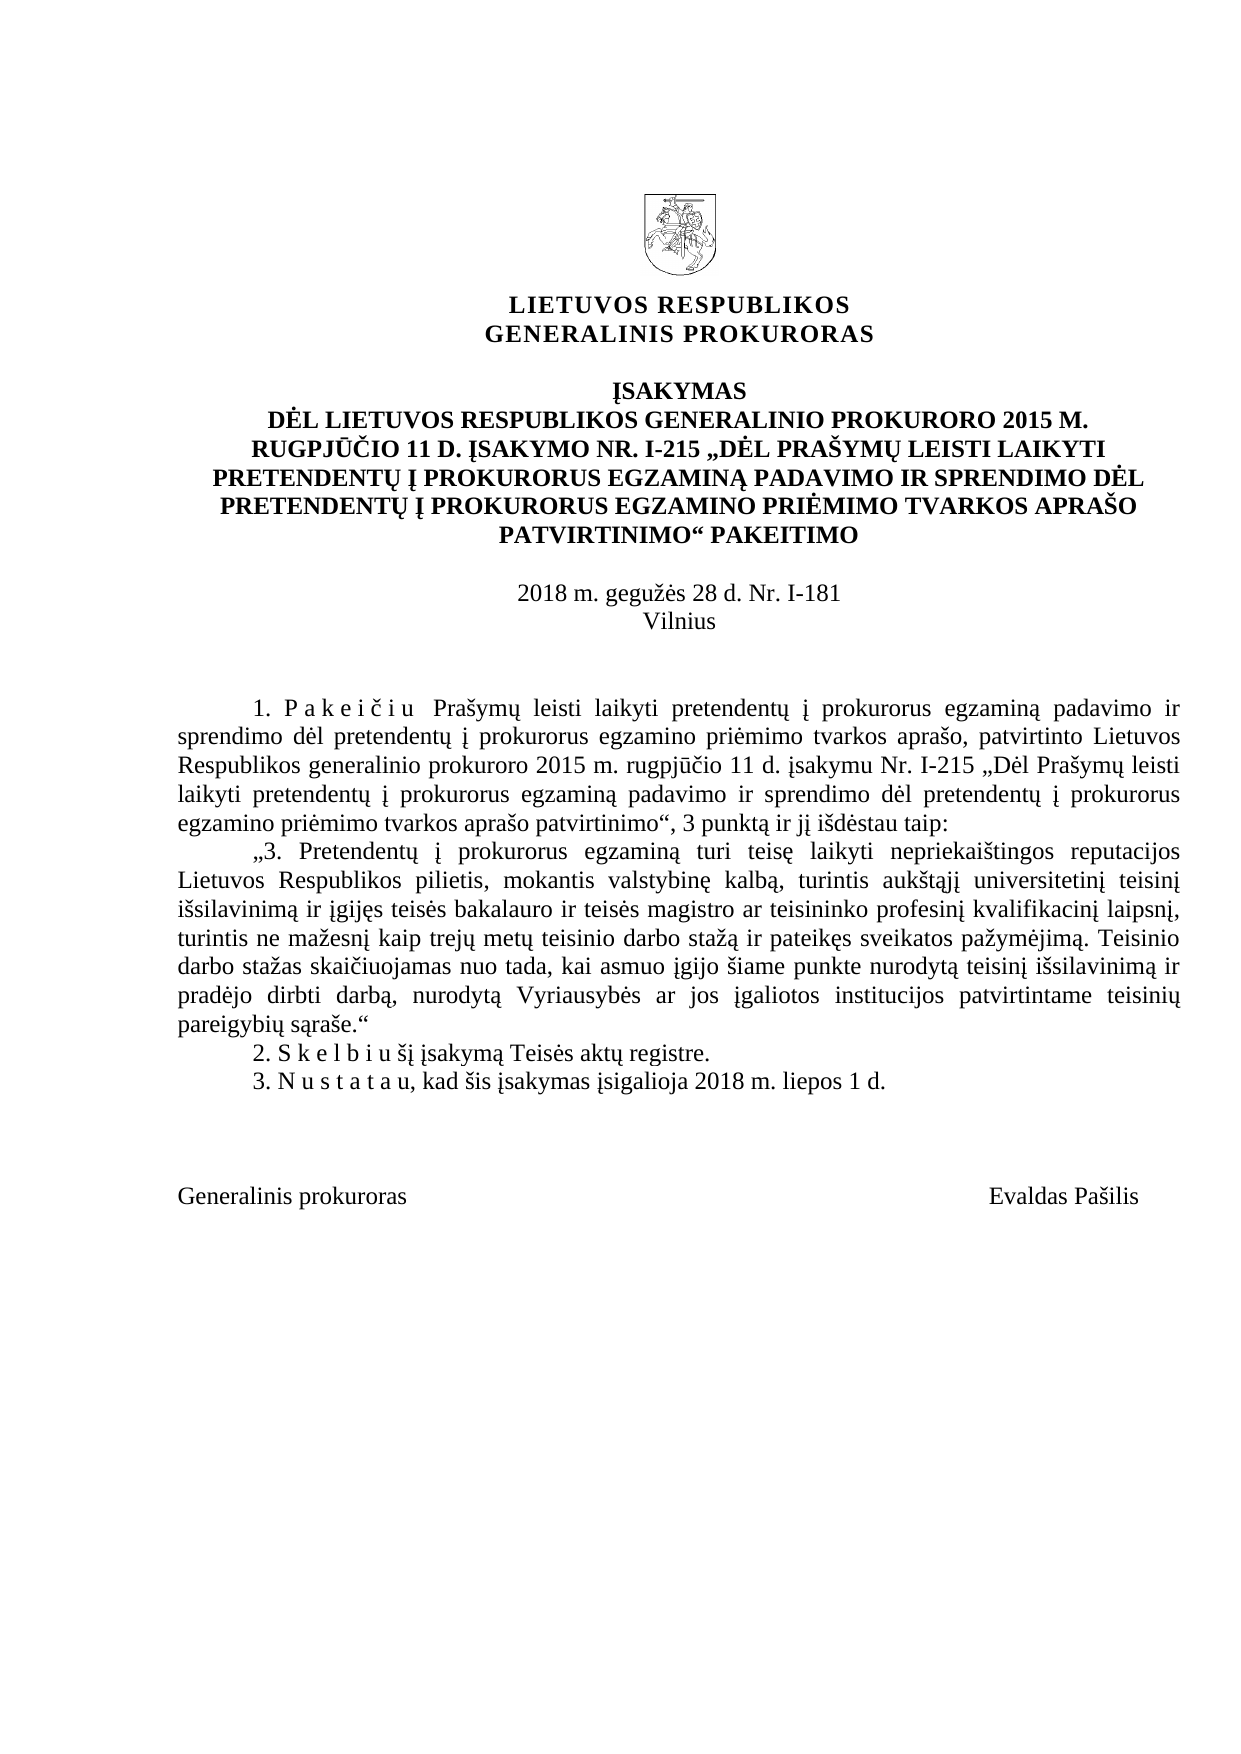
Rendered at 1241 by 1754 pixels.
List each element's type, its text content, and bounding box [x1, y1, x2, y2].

text Vilnius [177, 606, 1181, 635]
text GENERALINIS PROKURORAS [177, 319, 1181, 348]
text dėl lietuvos respublikos generalinio prokuroro 2015 m. rugpjūčio 11 d. įsakymo nr. I-215 „dėl prašymų leisti laikyti pretendentų į prokurorus egzaminą padavimo ir sprendimo dėl pretendentų į prokurorus egzamino priėmimo tvarkos aprašo patvirtinimo“ pakeitimo [205, 405, 1151, 549]
text 2018 m. gegužės 28 d. Nr. I-181 [177, 578, 1181, 606]
text Generalinis prokuroras Evaldas Pašilis [177, 1181, 1181, 1210]
text LIETUVOS RESPUBLIKOS [177, 290, 1181, 319]
text 2. S k e l b i u šį įsakymą Teisės aktų registre. [177, 1038, 1181, 1066]
text 1. Pakeičiu Prašymų leisti laikyti pretendentų į prokurorus egzaminą padavimo ir sprendimo dėl pretendentų į prokurorus egzamino priėmimo tvarkos aprašo, patvirtinto Lietuvos Respublikos generalinio prokuroro 2015 m. rugpjūčio 11 d. įsakymu Nr. I-215 „Dėl Prašymų leisti laikyti pretendentų į prokurorus egzaminą padavimo ir sprendimo dėl pretendentų į prokurorus egzamino priėmimo tvarkos aprašo patvirtinimo“, 3 punktą ir jį išdėstau taip: [177, 693, 1181, 836]
text 3. N u s t a t a u, kad šis įsakymas įsigalioja 2018 m. liepos 1 d. [177, 1066, 1181, 1095]
text Įsakymas [274, 376, 1084, 405]
text „3. Pretendentų į prokurorus egzaminą turi teisę laikyti nepriekaištingos reputacijos Lietuvos Respublikos pilietis, mokantis valstybinę kalbą, turintis aukštąjį universitetinį teisinį išsilavinimą ir įgijęs teisės bakalauro ir teisės magistro ar teisininko profesinį kvalifikacinį laipsnį, turintis ne mažesnį kaip trejų metų teisinio darbo stažą ir pateikęs sveikatos pažymėjimą. Teisinio darbo stažas skaičiuojamas nuo tada, kai asmuo įgijo šiame punkte nurodytą teisinį išsilavinimą ir pradėjo dirbti darbą, nurodytą Vyriausybės ar jos įgaliotos institucijos patvirtintame teisinių pareigybių sąraše.“ [177, 836, 1181, 1038]
